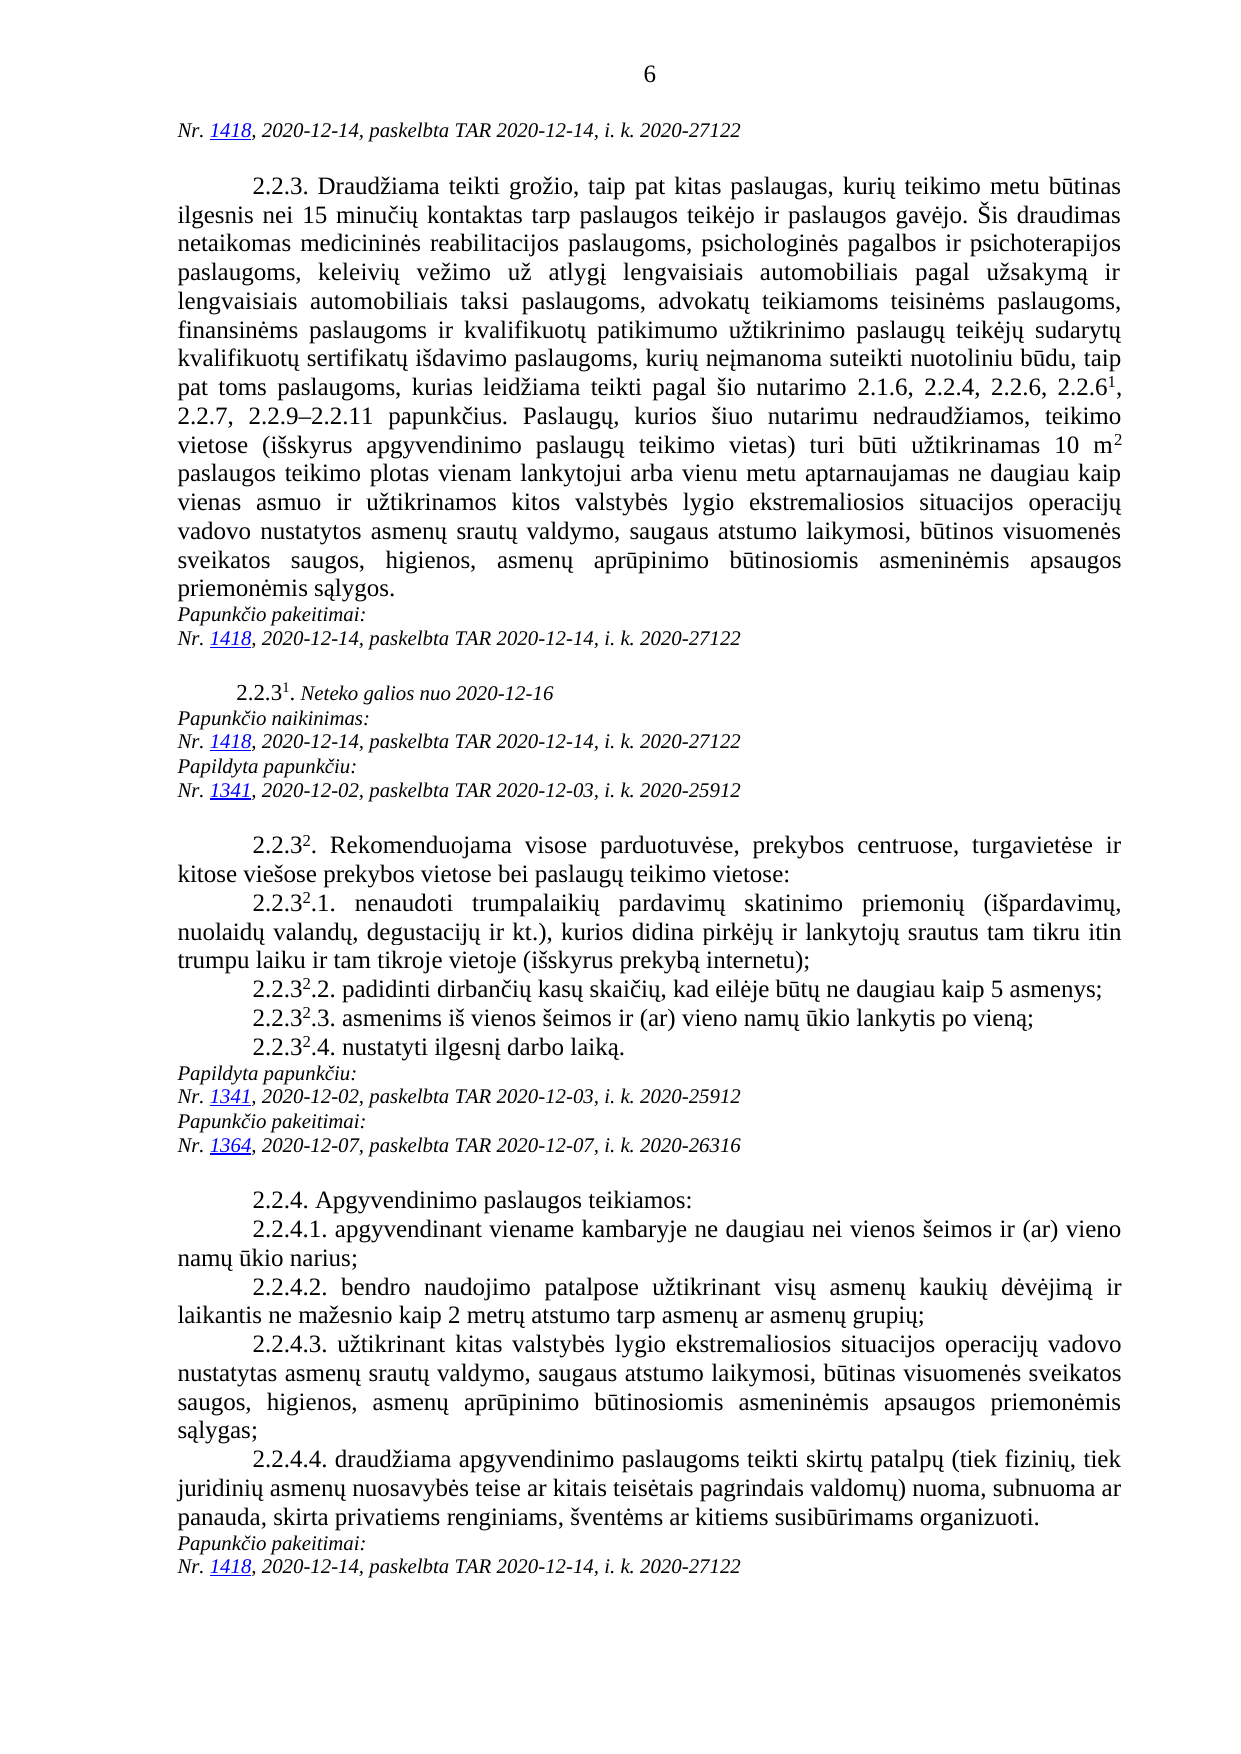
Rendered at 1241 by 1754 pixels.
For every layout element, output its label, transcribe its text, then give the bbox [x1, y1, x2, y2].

text 2.2.4.1. apgyvendinant viename kambaryje ne daugiau nei vienos šeimos ir (ar) vieno namų ūkio narius; [177, 1214, 1122, 1272]
text Nr. 1341, 2020-12-02, paskelbta TAR 2020-12-03, i. k. 2020-25912 [177, 778, 1122, 802]
text 2.2.4.4. draudžiama apgyvendinimo paslaugoms teikti skirtų patalpų (tiek fizinių, tiek juridinių asmenų nuosavybės teise ar kitais teisėtais pagrindais valdomų) nuoma, subnuoma ar panauda, skirta privatiems renginiams, šventėms ar kitiems susibūrimams organizuoti. [177, 1444, 1122, 1530]
text Nr. 1418, 2020-12-14, paskelbta TAR 2020-12-14, i. k. 2020-27122 [177, 626, 1122, 650]
text Papildyta papunkčiu: [177, 1060, 1122, 1084]
text 2.2.4.2. bendro naudojimo patalpose užtikrinant visų asmenų kaukių dėvėjimą ir laikantis ne mažesnio kaip 2 metrų atstumo tarp asmenų ar asmenų grupių; [177, 1272, 1122, 1329]
text Nr. 1418, 2020-12-14, paskelbta TAR 2020-12-14, i. k. 2020-27122 [177, 1554, 1122, 1578]
text 2.2.31. Neteko galios nuo 2020-12-16 [177, 679, 1122, 705]
text Nr. 1418, 2020-12-14, paskelbta TAR 2020-12-14, i. k. 2020-27122 [177, 729, 1122, 753]
text 2.2.32. Rekomenduojama visose parduotuvėse, prekybos centruose, turgavietėse ir kitose viešose prekybos vietose bei paslaugų teikimo vietose: [177, 830, 1122, 888]
text Papunkčio naikinimas: [177, 705, 1122, 729]
text 2.2.32.1. nenaudoti trumpalaikių pardavimų skatinimo priemonių (išpardavimų, nuolaidų valandų, degustacijų ir kt.), kurios didina pirkėjų ir lankytojų srautus tam tikru itin trumpu laiku ir tam tikroje vietoje (išskyrus prekybą internetu); [177, 888, 1122, 974]
text Papunkčio pakeitimai: [177, 602, 1122, 626]
text Nr. 1341, 2020-12-02, paskelbta TAR 2020-12-03, i. k. 2020-25912 [177, 1084, 1122, 1108]
text 2.2.4.3. užtikrinant kitas valstybės lygio ekstremaliosios situacijos operacijų vadovo nustatytas asmenų srautų valdymo, saugaus atstumo laikymosi, būtinas visuomenės sveikatos saugos, higienos, asmenų aprūpinimo būtinosiomis asmeninėmis apsaugos priemonėmis sąlygas; [177, 1329, 1122, 1444]
text 2.2.32.4. nustatyti ilgesnį darbo laiką. [177, 1032, 1122, 1060]
text Nr. 1418, 2020-12-14, paskelbta TAR 2020-12-14, i. k. 2020-27122 [177, 118, 1122, 142]
text 2.2.32.2. padidinti dirbančių kasų skaičių, kad eilėje būtų ne daugiau kaip 5 asmenys; [177, 974, 1122, 1003]
text Nr. 1364, 2020-12-07, paskelbta TAR 2020-12-07, i. k. 2020-26316 [177, 1133, 1122, 1157]
text 2.2.4. Apgyvendinimo paslaugos teikiamos: [177, 1185, 1122, 1214]
text Papunkčio pakeitimai: [177, 1530, 1122, 1554]
text 2.2.32.3. asmenims iš vienos šeimos ir (ar) vieno namų ūkio lankytis po vieną; [177, 1003, 1122, 1032]
text 2.2.3. Draudžiama teikti grožio, taip pat kitas paslaugas, kurių teikimo metu būtinas ilgesnis nei 15 minučių kontaktas tarp paslaugos teikėjo ir paslaugos gavėjo. Šis draudimas netaikomas medicininės reabilitacijos paslaugoms, psichologinės pagalbos ir psichoterapijos paslaugoms, keleivių vežimo už atlygį lengvaisiais automobiliais pagal užsakymą ir lengvaisiais automobiliais taksi paslaugoms, advokatų teikiamoms teisinėms paslaugoms, finansinėms paslaugoms ir kvalifikuotų patikimumo užtikrinimo paslaugų teikėjų sudarytų kvalifikuotų sertifikatų išdavimo paslaugoms, kurių neįmanoma suteikti nuotoliniu būdu, taip pat toms paslaugoms, kurias leidžiama teikti pagal šio nutarimo 2.1.6, 2.2.4, 2.2.6, 2.2.61, 2.2.7, 2.2.9–2.2.11 papunkčius. Paslaugų, kurios šiuo nutarimu nedraudžiamos, teikimo vietose (išskyrus apgyvendinimo paslaugų teikimo vietas) turi būti užtikrinamas 10 m2 paslaugos teikimo plotas vienam lankytojui arba vienu metu aptarnaujamas ne daugiau kaip vienas asmuo ir užtikrinamos kitos valstybės lygio ekstremaliosios situacijos operacijų vadovo nustatytos asmenų srautų valdymo, saugaus atstumo laikymosi, būtinos visuomenės sveikatos saugos, higienos, asmenų aprūpinimo būtinosiomis asmeninėmis apsaugos priemonėmis sąlygos. [177, 171, 1122, 602]
text Papildyta papunkčiu: [177, 753, 1122, 778]
text Papunkčio pakeitimai: [177, 1108, 1122, 1133]
